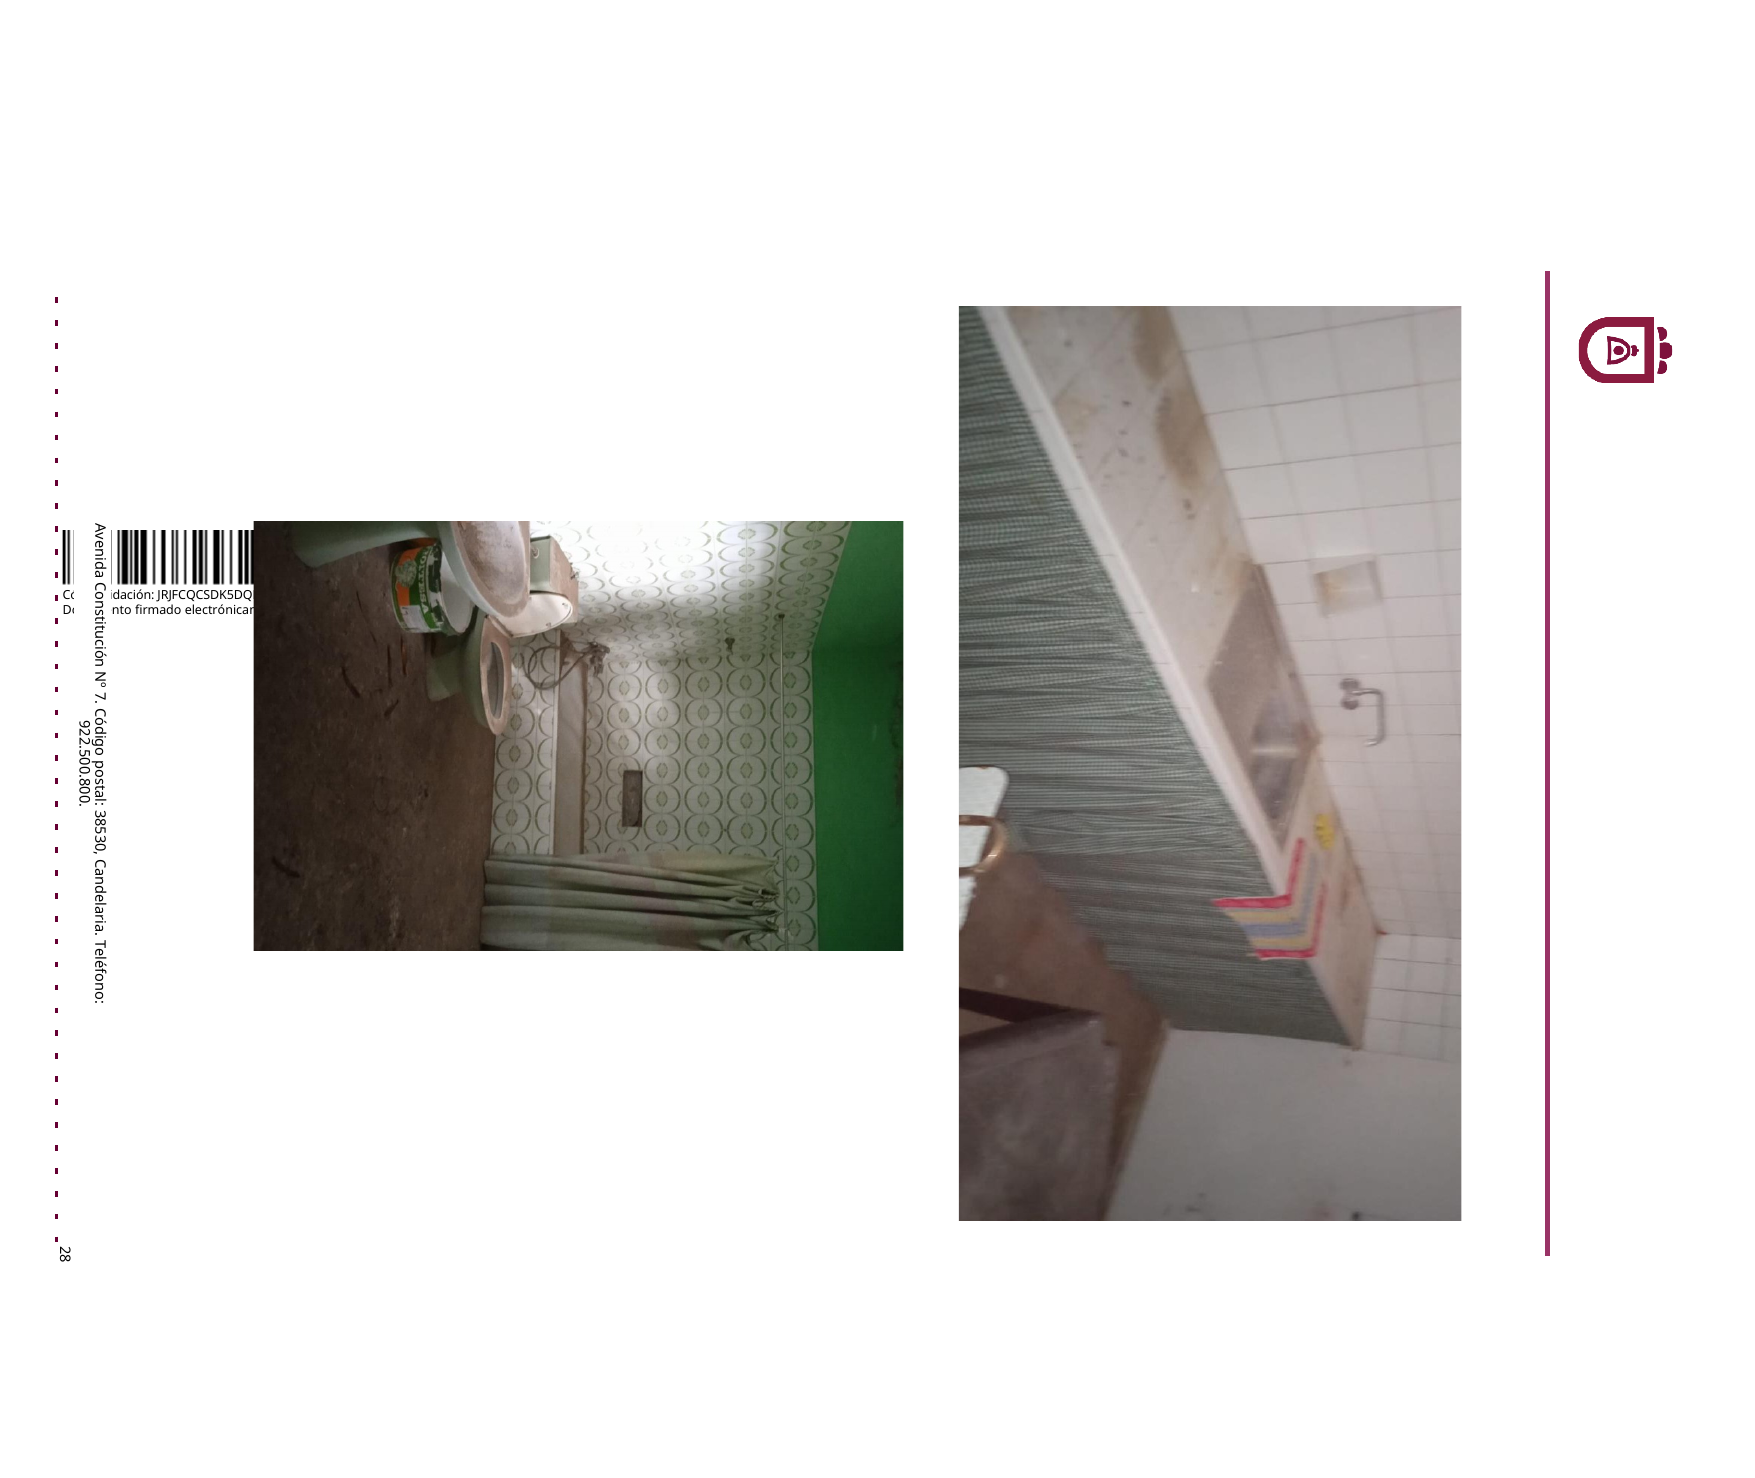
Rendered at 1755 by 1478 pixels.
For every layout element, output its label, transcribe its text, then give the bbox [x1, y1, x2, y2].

text Avenida Constitución Nº 7. Código postal: 38530, Candelaria. Teléfono: 922.500.800. [76, 488, 109, 1039]
text 28 [57, 1246, 76, 1264]
text Cód. Validación: JRJFCQCSDK5DQRP3Q9W6FZDDT | Verificación: https://candelaria.sedelectronica.es/ Documento firmado electrónicamente desde la plataforma esPublico Gestiona | Página 28 de 62 [111, 589, 253, 618]
